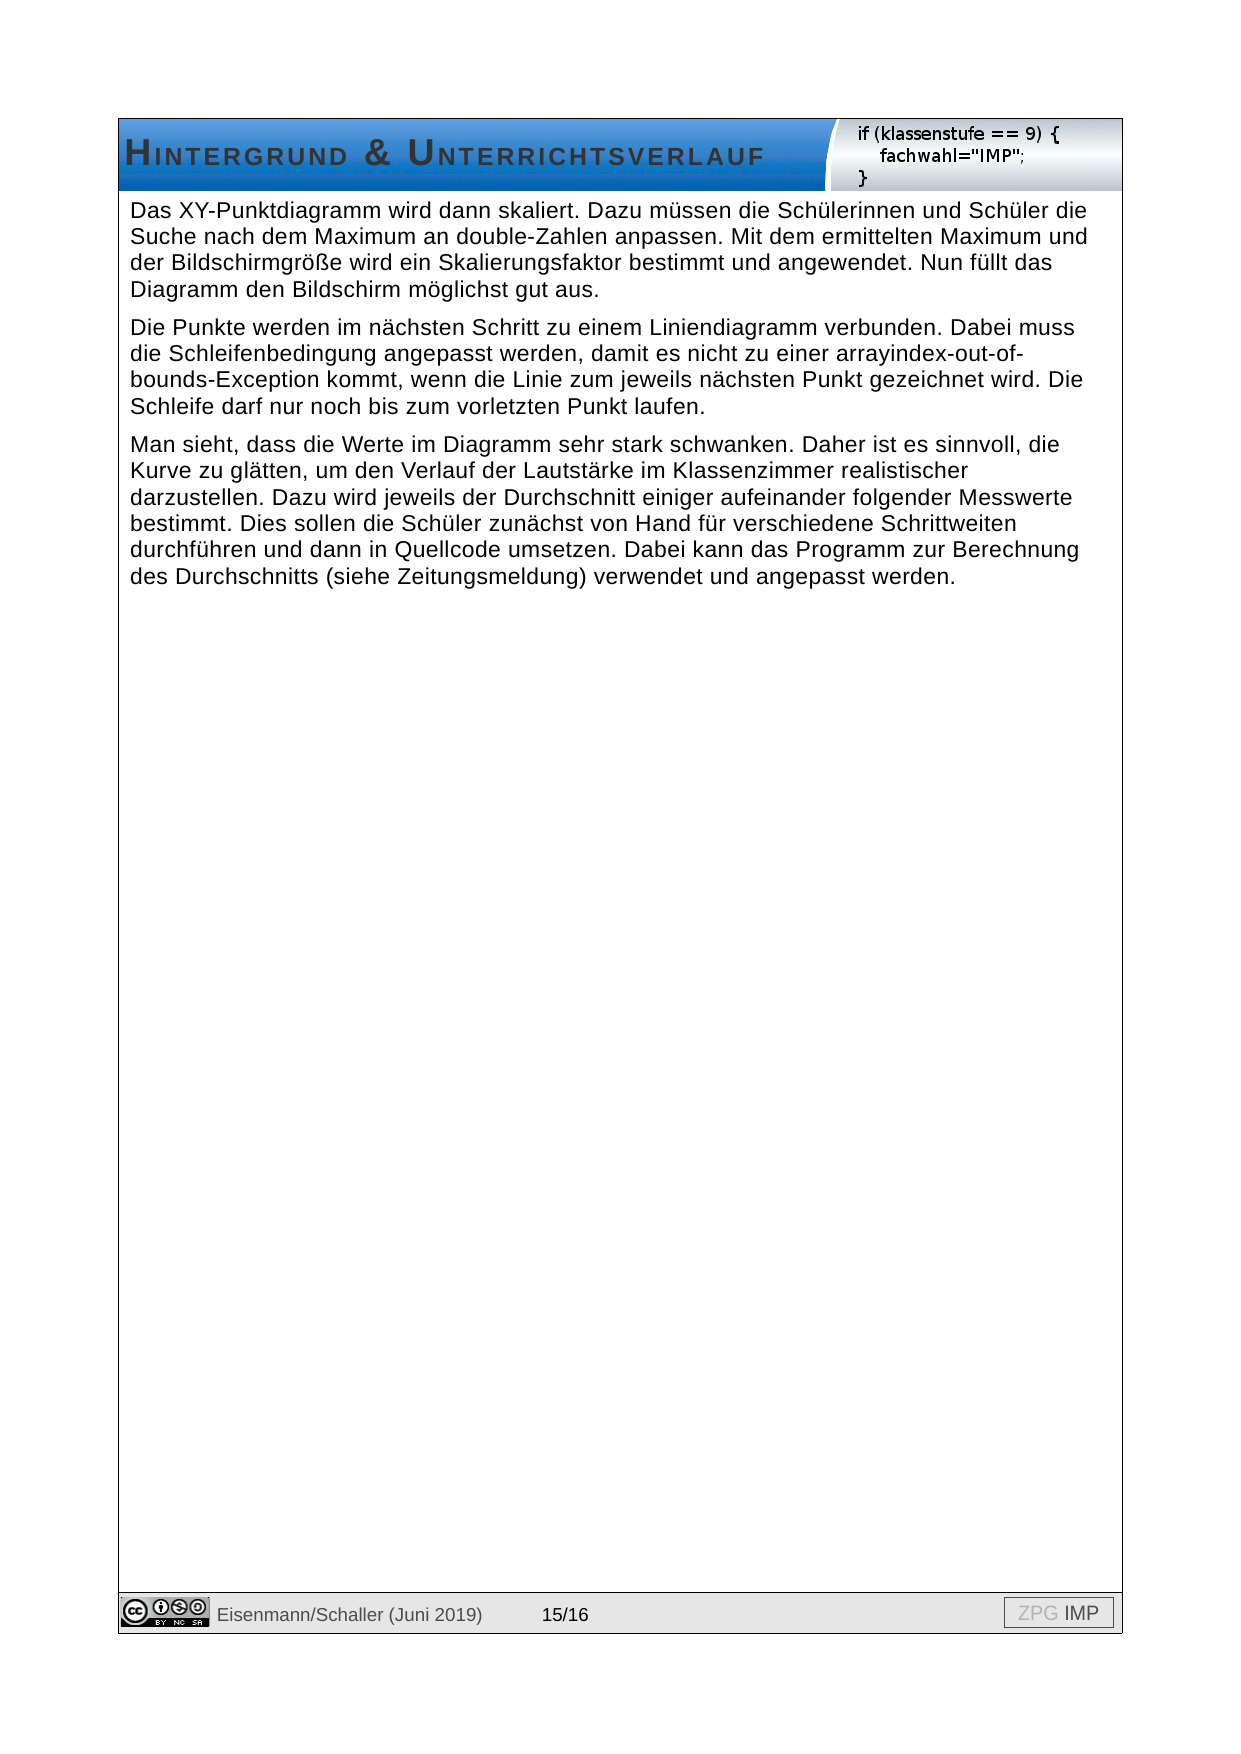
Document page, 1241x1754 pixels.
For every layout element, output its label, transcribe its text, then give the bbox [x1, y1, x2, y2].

text Die Punkte werden im nächsten Schritt zu einem Liniendiagramm verbunden. Dabei muss die Schleifenbedingung angepasst werden, damit es nicht zu einer arrayindex-out-of-bounds-Exception kommt, wenn die Linie zum jeweils nächsten Punkt gezeichnet wird. Die Schleife darf nur noch bis zum vorletzten Punkt laufen. [130, 314, 1110, 419]
picture [120, 1597, 210, 1627]
text Das XY-Punktdiagramm wird dann skaliert. Dazu müssen die Schülerinnen und Schüler die Suche nach dem Maximum an double-Zahlen anpassen. Mit dem ermittelten Maximum und der Bildschirmgröße wird ein Skalierungsfaktor bestimmt und angewendet. Nun füllt das Diagramm den Bildschirm möglichst gut aus. [130, 197, 1110, 302]
text Man sieht, dass die Werte im Diagramm sehr stark schwanken. Daher ist es sinnvoll, die Kurve zu glätten, um den Verlauf der Lautstärke im Klassenzimmer realistischer darzustellen. Dazu wird jeweils der Durchschnitt einiger aufeinander folgender Messwerte bestimmt. Dies sollen die Schüler zunächst von Hand für verschiedene Schrittweiten durchführen und dann in Quellcode umsetzen. Dabei kann das Programm zur Berechnung des Durchschnitts (siehe Zeitungsmeldung) verwendet und angepasst werden. [130, 431, 1110, 589]
picture [119, 119, 1122, 191]
